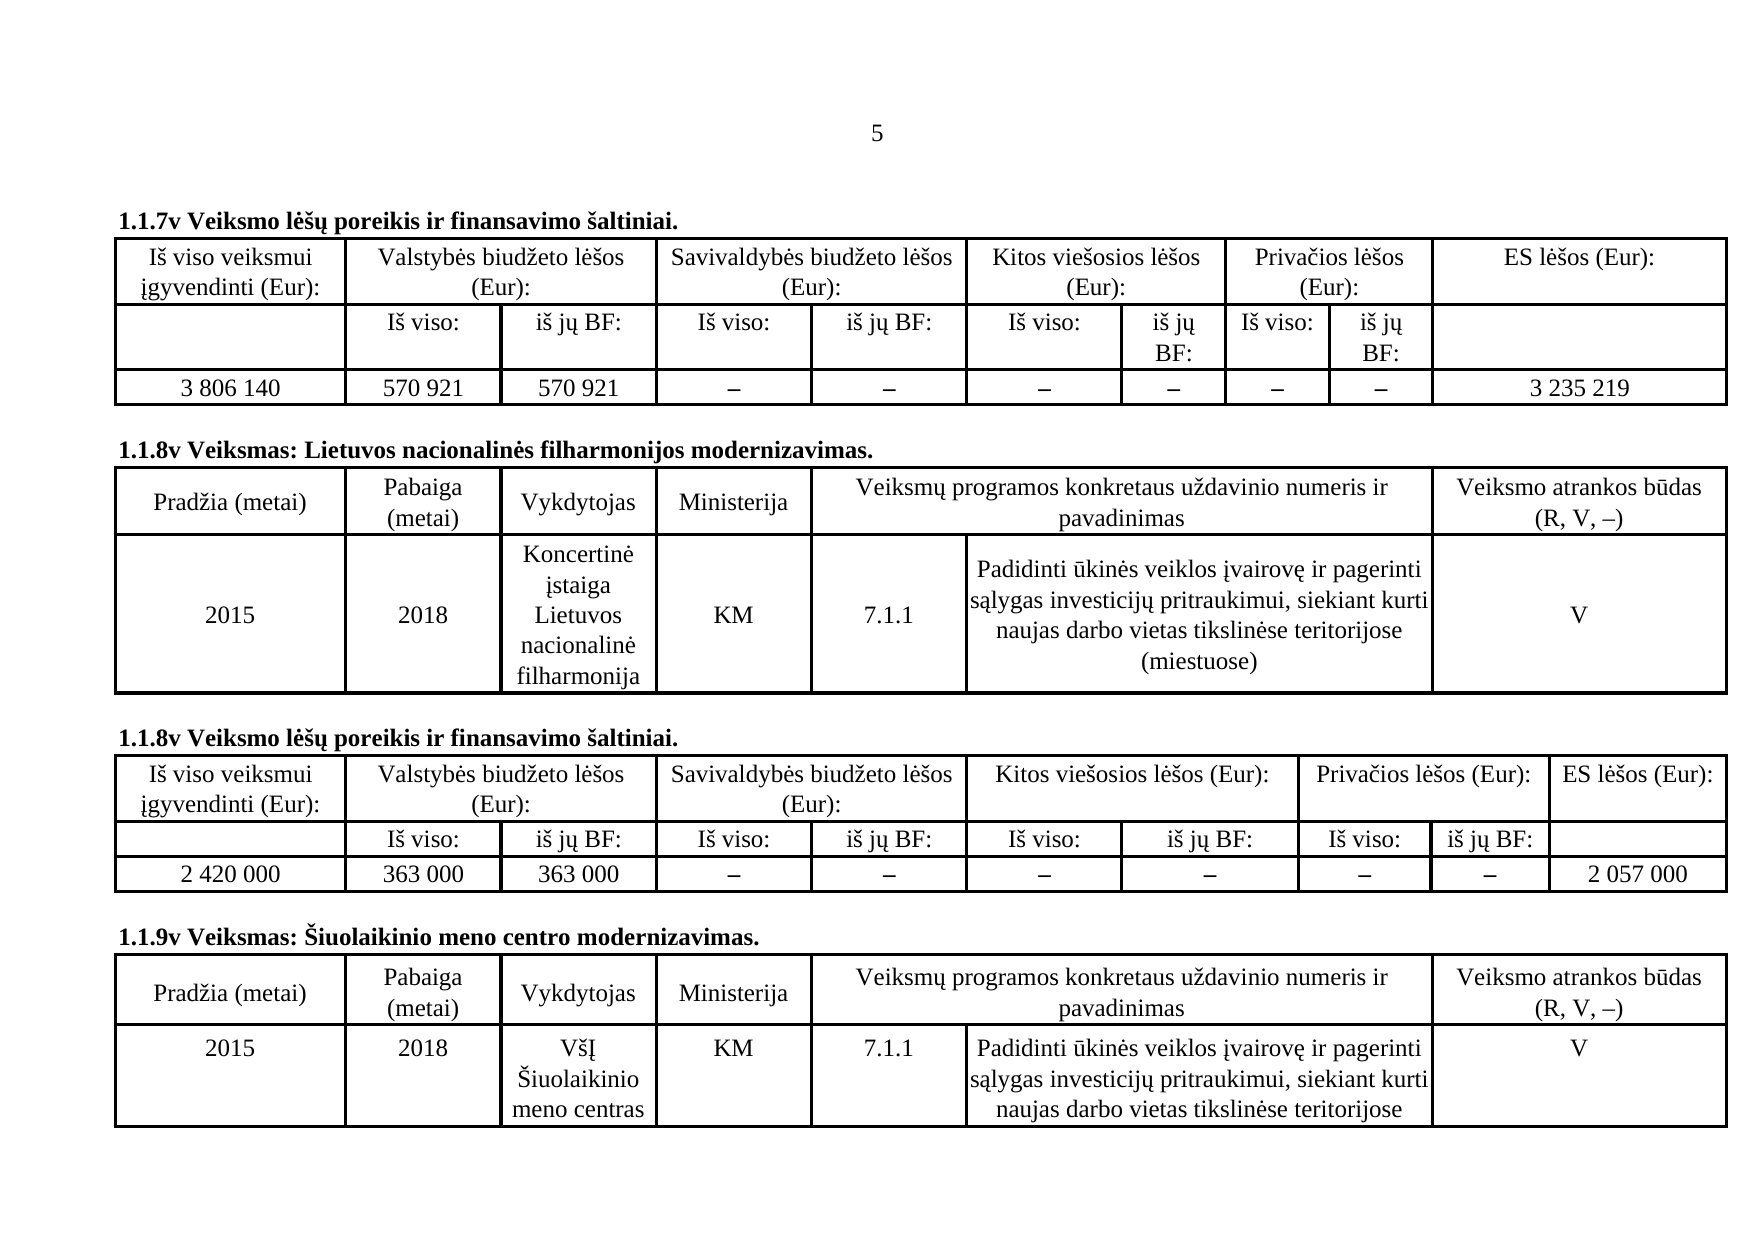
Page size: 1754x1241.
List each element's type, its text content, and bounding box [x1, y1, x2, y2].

table_cell VšĮ Šiuolaikinio meno centras [503, 1026, 655, 1125]
table_header ES lėšos (Eur): [1434, 240, 1725, 303]
table_cell Iš viso: [347, 306, 499, 368]
table_cell – [1433, 858, 1548, 890]
table_cell KM [658, 536, 810, 691]
table_cell Padidinti ūkinės veiklos įvairovę ir pagerinti sąlygas investicijų pritraukimui, siekiant kurti naujas darbo vietas tikslinėse teritorijose (miestuose) [968, 536, 1431, 691]
table_cell 2015 [117, 1026, 344, 1125]
table_header Pabaiga (metai) [347, 469, 499, 533]
table_cell 570 921 [503, 371, 655, 403]
table_header Pradžia (metai) [117, 469, 344, 533]
table_cell 363 000 [503, 858, 655, 890]
table_cell Koncertinė įstaiga Lietuvos nacionalinė filharmonija [503, 536, 655, 691]
table_cell 2 420 000 [117, 858, 344, 890]
table_header Vykdytojas [503, 956, 655, 1023]
table_header Iš viso veiksmui įgyvendinti (Eur): [117, 757, 344, 819]
table_cell – [813, 371, 965, 403]
table_cell iš jų BF: [813, 306, 965, 368]
text 1.1.8v Veiksmo lėšų poreikis ir finansavimo šaltiniai. [118, 723, 1636, 752]
table_cell Iš viso: [658, 306, 810, 368]
table_cell Iš viso: [968, 823, 1120, 855]
table_cell V [1434, 536, 1725, 691]
table_cell 2 057 000 [1551, 858, 1725, 890]
table_cell iš jų BF: [503, 823, 655, 855]
text 1.1.9v Veiksmas: Šiuolaikinio meno centro modernizavimas. [118, 922, 1636, 950]
table_cell 7.1.1 [813, 536, 965, 691]
table_cell V [1434, 1026, 1725, 1125]
table_cell [117, 306, 344, 368]
table_header Kitos viešosios lėšos (Eur): [968, 757, 1297, 819]
table_cell – [658, 858, 810, 890]
table_cell 2018 [347, 536, 499, 691]
text 1.1.8v Veiksmas: Lietuvos nacionalinės filharmonijos modernizavimas. [118, 435, 1636, 464]
table_cell – [1123, 371, 1224, 403]
table_cell Iš viso: [1300, 823, 1429, 855]
table_cell iš jų BF: [813, 823, 965, 855]
table_cell 2018 [347, 1026, 499, 1125]
table_header Privačios lėšos (Eur): [1227, 240, 1431, 303]
table_cell – [968, 371, 1120, 403]
table_header Ministerija [658, 469, 810, 533]
table_header ES lėšos (Eur): [1551, 757, 1725, 819]
table_cell 7.1.1 [813, 1026, 965, 1125]
table_cell Iš viso: [347, 823, 499, 855]
table_cell [1551, 823, 1725, 855]
table_cell 570 921 [347, 371, 499, 403]
table_header Savivaldybės biudžeto lėšos (Eur): [658, 757, 965, 819]
table_cell iš jų BF: [1123, 306, 1224, 368]
table_cell Iš viso: [1227, 306, 1328, 368]
table_cell – [813, 858, 965, 890]
table_header Ministerija [658, 956, 810, 1023]
table_cell – [1123, 858, 1297, 890]
table_cell [117, 823, 344, 855]
table_header Vykdytojas [503, 469, 655, 533]
table_header Veiksmo atrankos būdas (R, V, –) [1434, 469, 1725, 533]
table_header Privačios lėšos (Eur): [1300, 757, 1548, 819]
table_header Pabaiga (metai) [347, 956, 499, 1023]
table_cell – [1331, 371, 1431, 403]
table_cell 363 000 [347, 858, 499, 890]
table_cell – [1227, 371, 1328, 403]
table_cell KM [658, 1026, 810, 1125]
table_cell – [1300, 858, 1429, 890]
table_header Iš viso veiksmui įgyvendinti (Eur): [117, 240, 344, 303]
table_cell iš jų BF: [1433, 823, 1548, 855]
table_cell 2015 [117, 536, 344, 691]
table_header Savivaldybės biudžeto lėšos (Eur): [658, 240, 965, 303]
table_cell iš jų BF: [503, 306, 655, 368]
table_cell Iš viso: [968, 306, 1120, 368]
table_header Kitos viešosios lėšos (Eur): [968, 240, 1224, 303]
table_header Veiksmų programos konkretaus uždavinio numeris ir pavadinimas [813, 469, 1431, 533]
table_cell Padidinti ūkinės veiklos įvairovę ir pagerinti sąlygas investicijų pritraukimui, siekiant kurti naujas darbo vietas tikslinėse teritorijose [968, 1026, 1431, 1125]
table_cell iš jų BF: [1331, 306, 1431, 368]
table_cell 3 235 219 [1434, 371, 1725, 403]
table_header Valstybės biudžeto lėšos (Eur): [347, 240, 655, 303]
table_header Valstybės biudžeto lėšos (Eur): [347, 757, 655, 819]
table_cell [1434, 306, 1725, 368]
table_cell Iš viso: [658, 823, 810, 855]
table_cell iš jų BF: [1123, 823, 1297, 855]
table_header Veiksmo atrankos būdas (R, V, –) [1434, 956, 1725, 1023]
table_cell – [658, 371, 810, 403]
table_header Veiksmų programos konkretaus uždavinio numeris ir pavadinimas [813, 956, 1431, 1023]
text 1.1.7v Veiksmo lėšų poreikis ir finansavimo šaltiniai. [118, 206, 1636, 235]
table_header Pradžia (metai) [117, 956, 344, 1023]
table_cell 3 806 140 [117, 371, 344, 403]
table_cell – [968, 858, 1120, 890]
